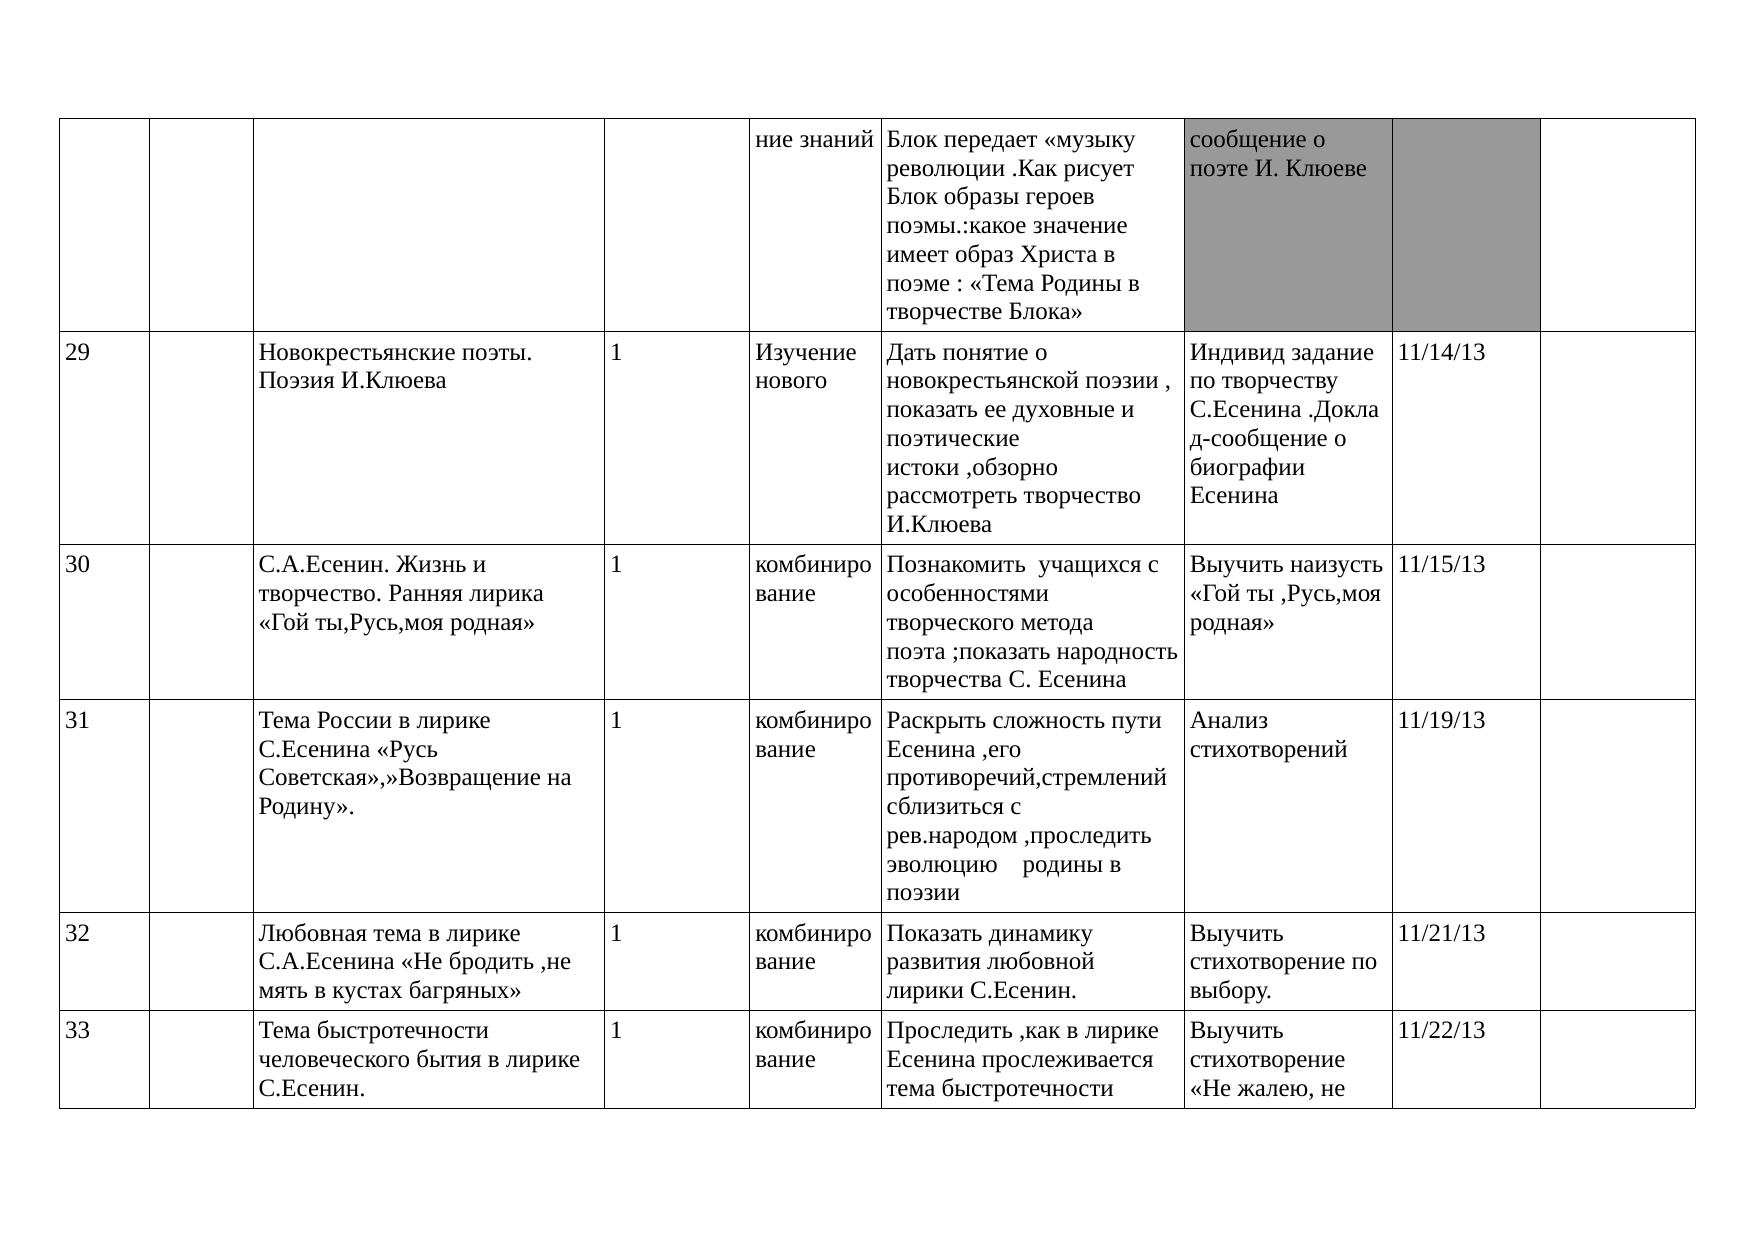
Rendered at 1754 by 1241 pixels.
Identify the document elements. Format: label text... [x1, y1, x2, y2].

table_cell 15.11.13 [1393, 545, 1540, 699]
table_cell [254, 119, 604, 331]
table_cell 32 [60, 913, 149, 1010]
table_cell [1541, 913, 1695, 1010]
table_cell комбинирование [750, 545, 881, 699]
table_cell Показать динамику развития любовной лирики С.Есенин. [882, 913, 1184, 1010]
table_cell 1 [605, 332, 749, 544]
table_cell Новокрестьянские поэты. Поэзия И.Клюева [254, 332, 604, 544]
table_cell 1 [605, 545, 749, 699]
table_cell [605, 119, 749, 331]
table_cell 30 [60, 545, 149, 699]
table_cell [150, 332, 253, 544]
table_cell Выучить стихотворение по выбору. [1185, 913, 1392, 1010]
table_cell [150, 1011, 253, 1107]
table_cell Проследить ,как в лирике Есенина прослеживается тема быстротечности [882, 1011, 1184, 1107]
table_cell Выучить наизусть «Гой ты ,Русь,моя родная» [1185, 545, 1392, 699]
table_cell [1541, 700, 1695, 912]
table_cell Изучение нового [750, 332, 881, 544]
table_cell 1 [605, 700, 749, 912]
table_cell Любовная тема в лирике С.А.Есенина «Не бродить ,не мять в кустах багряных» [254, 913, 604, 1010]
table_cell [1541, 1011, 1695, 1107]
table_cell 1 [605, 1011, 749, 1107]
table_cell 33 [60, 1011, 149, 1107]
table_cell 21.11.13 [1393, 913, 1540, 1010]
table_cell комбинирование [750, 913, 881, 1010]
table_cell комбинирование [750, 700, 881, 912]
table_cell 29 [60, 332, 149, 544]
table_cell Выучить стихотворение «Не жалею, не [1185, 1011, 1392, 1107]
table_cell Анализ стихотворений [1185, 700, 1392, 912]
table_cell 14.11.13 [1393, 332, 1540, 544]
table_cell [150, 913, 253, 1010]
table_cell Индивид задание по творчеству С.Есенина .Доклад-сообщение о биографии Есенина [1185, 332, 1392, 544]
table_cell 12.11.13 [1393, 119, 1540, 331]
table_cell С.А.Есенин. Жизнь и творчество. Ранняя лирика «Гой ты,Русь,моя родная» [254, 545, 604, 699]
table_cell комбинирование [750, 1011, 881, 1107]
table_cell 19.11.13 [1393, 700, 1540, 912]
table_cell [150, 119, 253, 331]
table_cell [1541, 119, 1695, 331]
table_cell сообщение о поэте И. Клюеве [1185, 119, 1392, 331]
table_cell [1541, 332, 1695, 544]
table_cell Познакомить учащихся с особенностями творческого метода поэта ;показать народность творчества С. Есенина [882, 545, 1184, 699]
table_cell 1 [605, 913, 749, 1010]
table_cell [60, 119, 149, 331]
table_cell [150, 545, 253, 699]
table_cell ние знаний [750, 119, 881, 331]
table_cell 31 [60, 700, 149, 912]
table_cell Тема быстротечности человеческого бытия в лирике С.Есенин. [254, 1011, 604, 1107]
table_cell Тема России в лирике С.Есенина «Русь Советская»,»Возвращение на Родину». [254, 700, 604, 912]
table_cell [150, 700, 253, 912]
table_cell 22.11.13 [1393, 1011, 1540, 1107]
table_cell Дать понятие о новокрестьянской поэзии , показать ее духовные и поэтические истоки ,обзорно рассмотреть творчество И.Клюева [882, 332, 1184, 544]
table_cell [1541, 545, 1695, 699]
table_cell Раскрыть сложность пути Есенина ,его противоречий,стремленийсблизиться с рев.народом ,проследить эволюцию родины в поэзии [882, 700, 1184, 912]
table_cell Блок передает «музыку революции .Как рисует Блок образы героев поэмы.:какое значение имеет образ Христа в поэме : «Тема Родины в творчестве Блока» [882, 119, 1184, 331]
